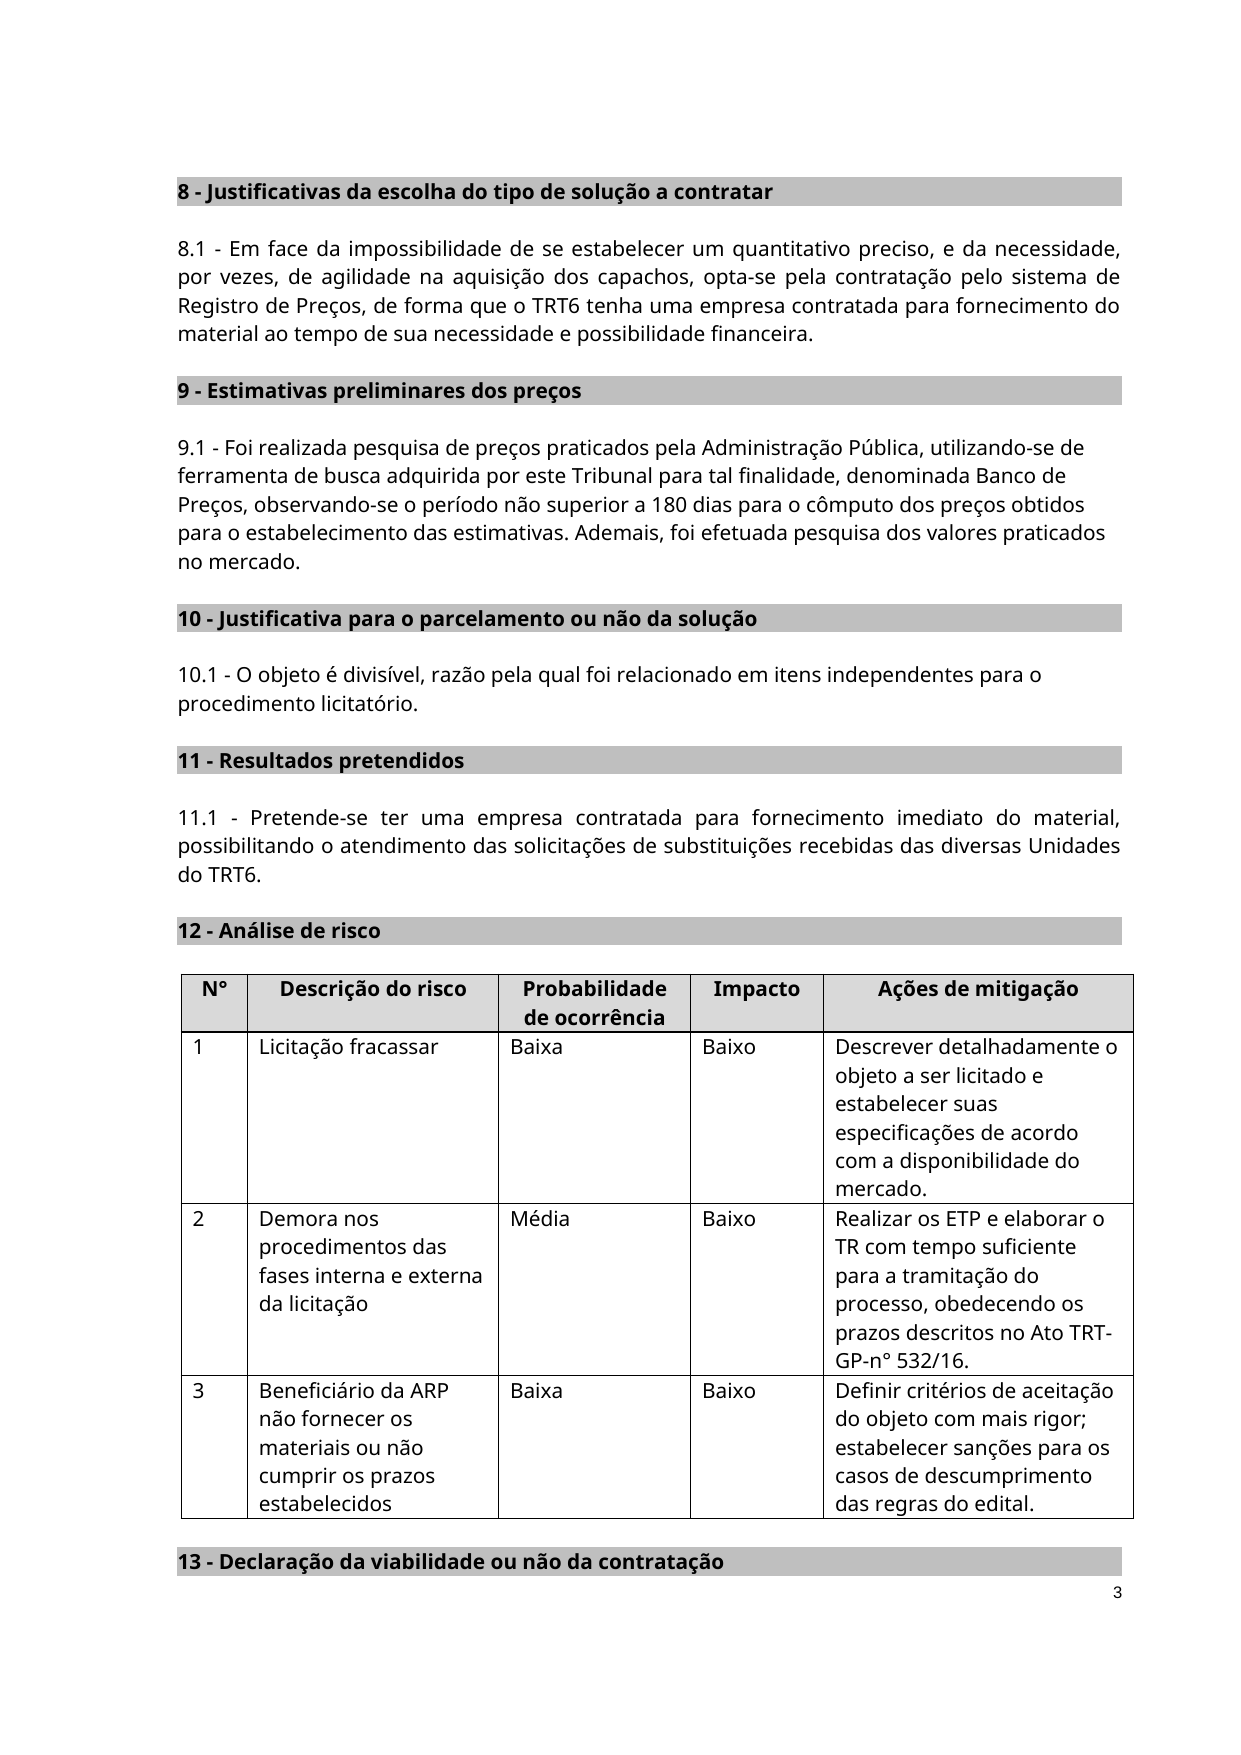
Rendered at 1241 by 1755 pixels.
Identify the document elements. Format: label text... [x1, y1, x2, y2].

text 11 - Resultados pretendidos [177, 746, 1122, 774]
text 12 - Análise de risco [177, 917, 1122, 945]
text 13 - Declaração da viabilidade ou não da contratação [177, 1547, 1122, 1576]
table_cell Realizar os ETP e elaborar o TR com tempo suficiente para a tramitação do processo, obedecendo os prazos descritos no Ato TRT-GP-n° 532/16. [824, 1204, 1133, 1375]
text 8 - Justificativas da escolha do tipo de solução a contratar [177, 177, 1122, 206]
table_cell Demora nos procedimentos das fases interna e externa da licitação [248, 1204, 498, 1375]
table_header Descrição do risco [248, 975, 498, 1031]
table_cell Baixo [691, 1204, 823, 1375]
text 9 - Estimativas preliminares dos preços [177, 376, 1122, 405]
table_cell Descrever detalhadamente o objeto a ser licitado e estabelecer suas especificações de acordo com a disponibilidade do mercado. [824, 1033, 1133, 1203]
table_cell 3 [182, 1376, 247, 1518]
table_cell Definir critérios de aceitação do objeto com mais rigor; estabelecer sanções para os casos de descumprimento das regras do edital. [824, 1376, 1133, 1518]
table_cell Beneficiário da ARP não fornecer os materiais ou não cumprir os prazos estabelecidos [248, 1376, 498, 1518]
text 11.1 - Pretende-se ter uma empresa contratada para fornecimento imediato do material, possibilitando o atendimento das solicitações de substituições recebidas das diversas Unidades do TRT6. [177, 803, 1122, 888]
table_cell Baixa [499, 1033, 690, 1203]
table_cell 1 [182, 1033, 247, 1203]
text 10.1 - O objeto é divisível, razão pela qual foi relacionado em itens independentes para o procedimento licitatório. [177, 661, 1122, 717]
table_header N° [182, 975, 247, 1031]
table_cell Licitação fracassar [248, 1033, 498, 1203]
table_cell 2 [182, 1204, 247, 1375]
table_cell Baixa [499, 1376, 690, 1518]
table_header Probabilidade de ocorrência [499, 975, 690, 1031]
text 9.1 - Foi realizada pesquisa de preços praticados pela Administração Pública, utilizando-se de ferramenta de busca adquirida por este Tribunal para tal finalidade, denominada Banco de Preços, observando-se o período não superior a 180 dias para o cômputo dos preços obtidos para o estabelecimento das estimativas. Ademais, foi efetuada pesquisa dos valores praticados no mercado. [177, 433, 1122, 575]
table_cell Média [499, 1204, 690, 1375]
text 10 - Justificativa para o parcelamento ou não da solução [177, 604, 1122, 632]
table_header Ações de mitigação [824, 975, 1133, 1031]
text 8.1 - Em face da impossibilidade de se estabelecer um quantitativo preciso, e da necessidade, por vezes, de agilidade na aquisição dos capachos, opta-se pela contratação pelo sistema de Registro de Preços, de forma que o TRT6 tenha uma empresa contratada para fornecimento do material ao tempo de sua necessidade e possibilidade financeira. [177, 234, 1122, 348]
table_header Impacto [691, 975, 823, 1031]
table_cell Baixo [691, 1033, 823, 1203]
table_cell Baixo [691, 1376, 823, 1518]
